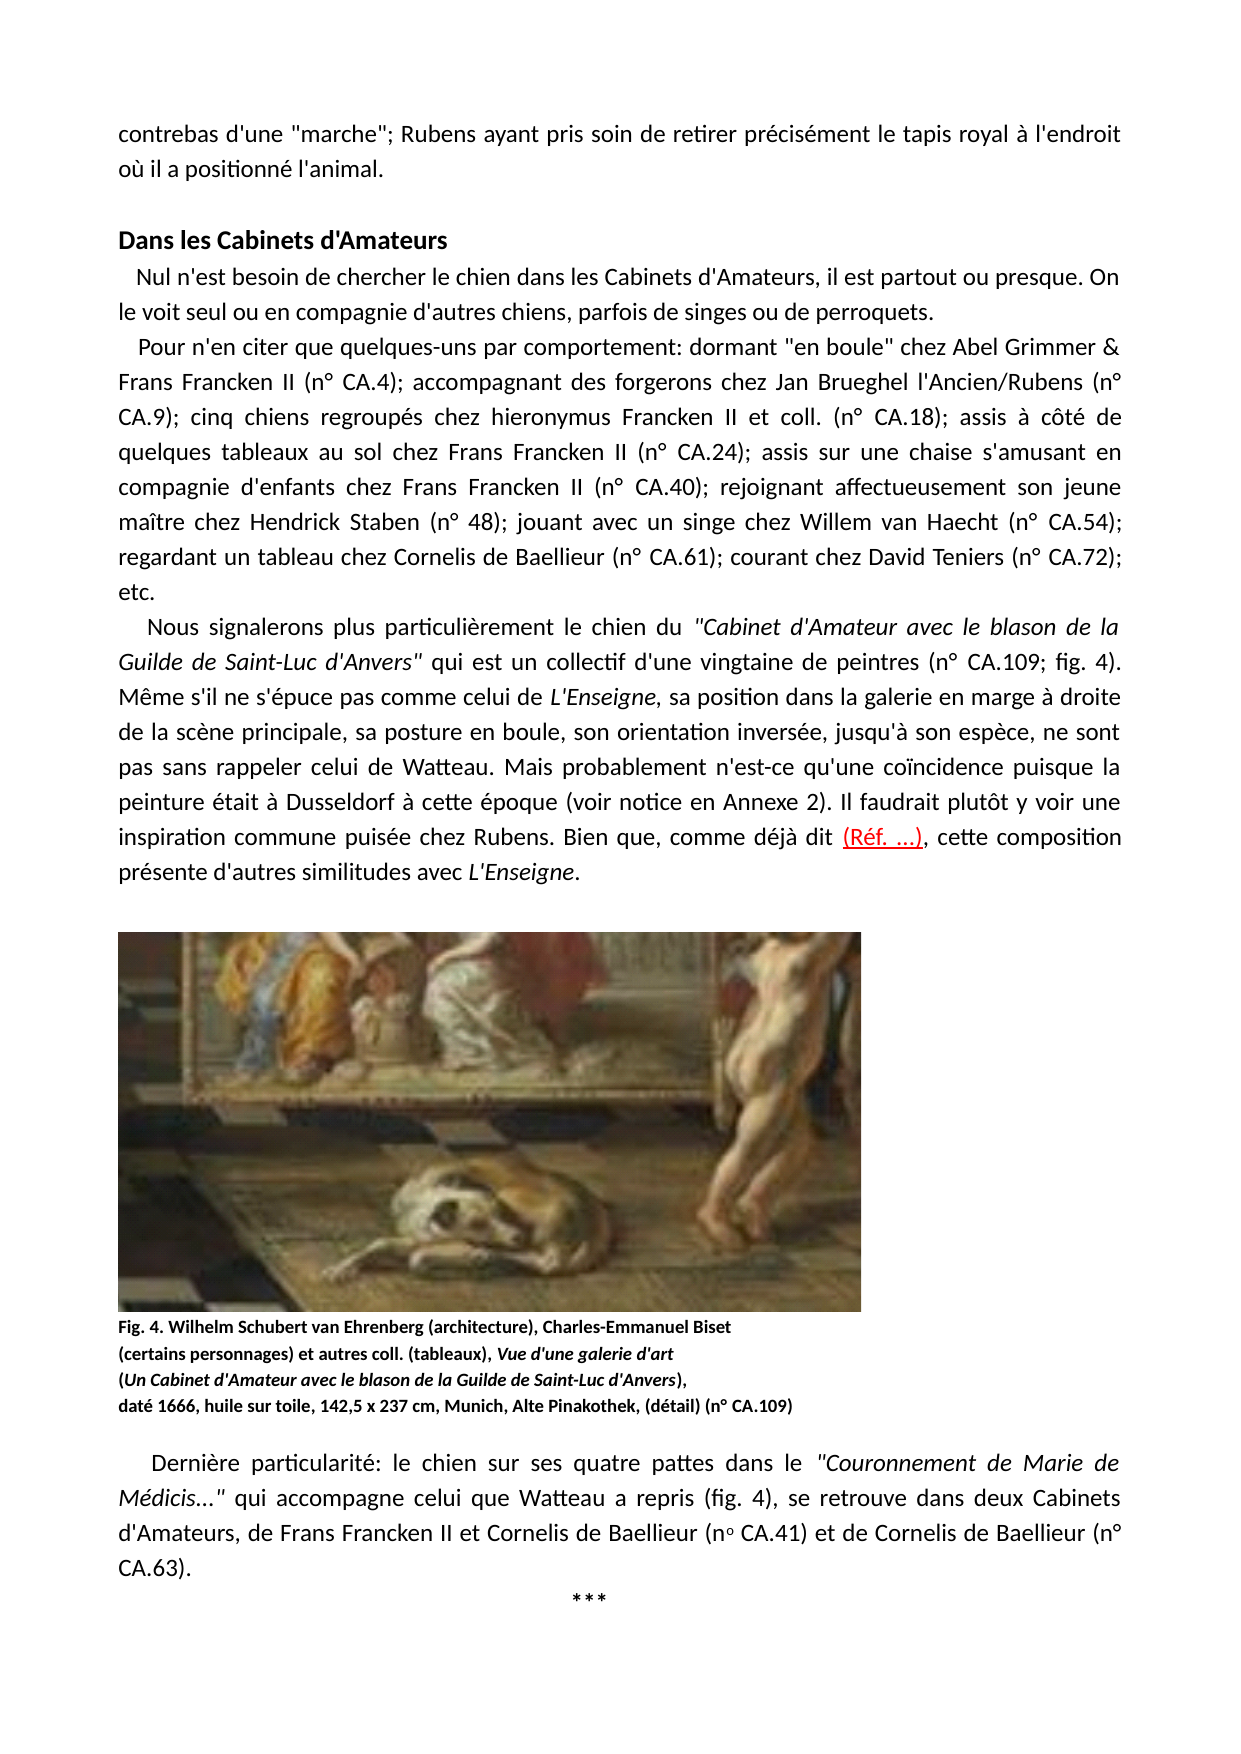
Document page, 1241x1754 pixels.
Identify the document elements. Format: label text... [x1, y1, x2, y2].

text Nous signalerons plus particulièrement le chien du "Cabinet d'Amateur avec le blason de la Guilde de Saint-Luc d'Anvers" qui est un collectif d'une vingtaine de peintres (n° CA.109; fig. 4). Même s'il ne s'épuce pas comme celui de L'Enseigne, sa position dans la galerie en marge à droite de la scène principale, sa posture en boule, son orientation inversée, jusqu'à son espèce, ne sont pas sans rappeler celui de Watteau. Mais probablement n'est-ce qu'une coïncidence puisque la peinture était à Dusseldorf à cette époque (voir notice en Annexe 2). Il faudrait plutôt y voir une inspiration commune puisée chez Rubens. Bien que, comme déjà dit (Réf. ...), cette composition présente d'autres similitudes avec L'Enseigne. [118, 611, 1122, 887]
text (Un Cabinet d'Amateur avec le blason de la Guilde de Saint-Luc d'Anvers), [118, 1368, 1122, 1391]
text Nul n'est besoin de chercher le chien dans les Cabinets d'Amateurs, il est partout ou presque. On le voit seul ou en compagnie d'autres chiens, parfois de singes ou de perroquets. [118, 261, 1122, 327]
text Dans les Cabinets d'Amateurs [118, 223, 1122, 256]
text *** [118, 1587, 1122, 1618]
text (certains personnages) et autres coll. (tableaux), Vue d'une galerie d'art [118, 1342, 1122, 1365]
text contrebas d'une "marche"; Rubens ayant pris soin de retirer précisément le tapis royal à l'endroit où il a positionné l'animal. [118, 118, 1122, 184]
text daté 1666, huile sur toile, 142,5 x 237 cm, Munich, Alte Pinakothek, (détail) (n° CA.109) [118, 1394, 1122, 1417]
text Pour n'en citer que quelques-uns par comportement: dormant "en boule" chez Abel Grimmer & Frans Francken II (n° CA.4); accompagnant des forgerons chez Jan Brueghel l'Ancien/Rubens (n° CA.9); cinq chiens regroupés chez hieronymus Francken II et coll. (n° CA.18); assis à côté de quelques tableaux au sol chez Frans Francken II (n° CA.24); assis sur une chaise s'amusant en compagnie d'enfants chez Frans Francken II (n° CA.40); rejoignant affectueusement son jeune maître chez Hendrick Staben (n° 48); jouant avec un singe chez Willem van Haecht (n° CA.54); regardant un tableau chez Cornelis de Baellieur (n° CA.61); courant chez David Teniers (n° CA.72); etc. [118, 331, 1122, 607]
text Dernière particularité: le chien sur ses quatre pattes dans le "Couronnement de Marie de Médicis..." qui accompagne celui que Watteau a repris (fig. 4), se retrouve dans deux Cabinets d'Amateurs, de Frans Francken II et Cornelis de Baellieur (no CA.41) et de Cornelis de Baellieur (n° CA.63). [118, 1447, 1122, 1583]
text Fig. 4. Wilhelm Schubert van Ehrenberg (architecture), Charles-Emmanuel Biset [118, 1316, 1122, 1338]
